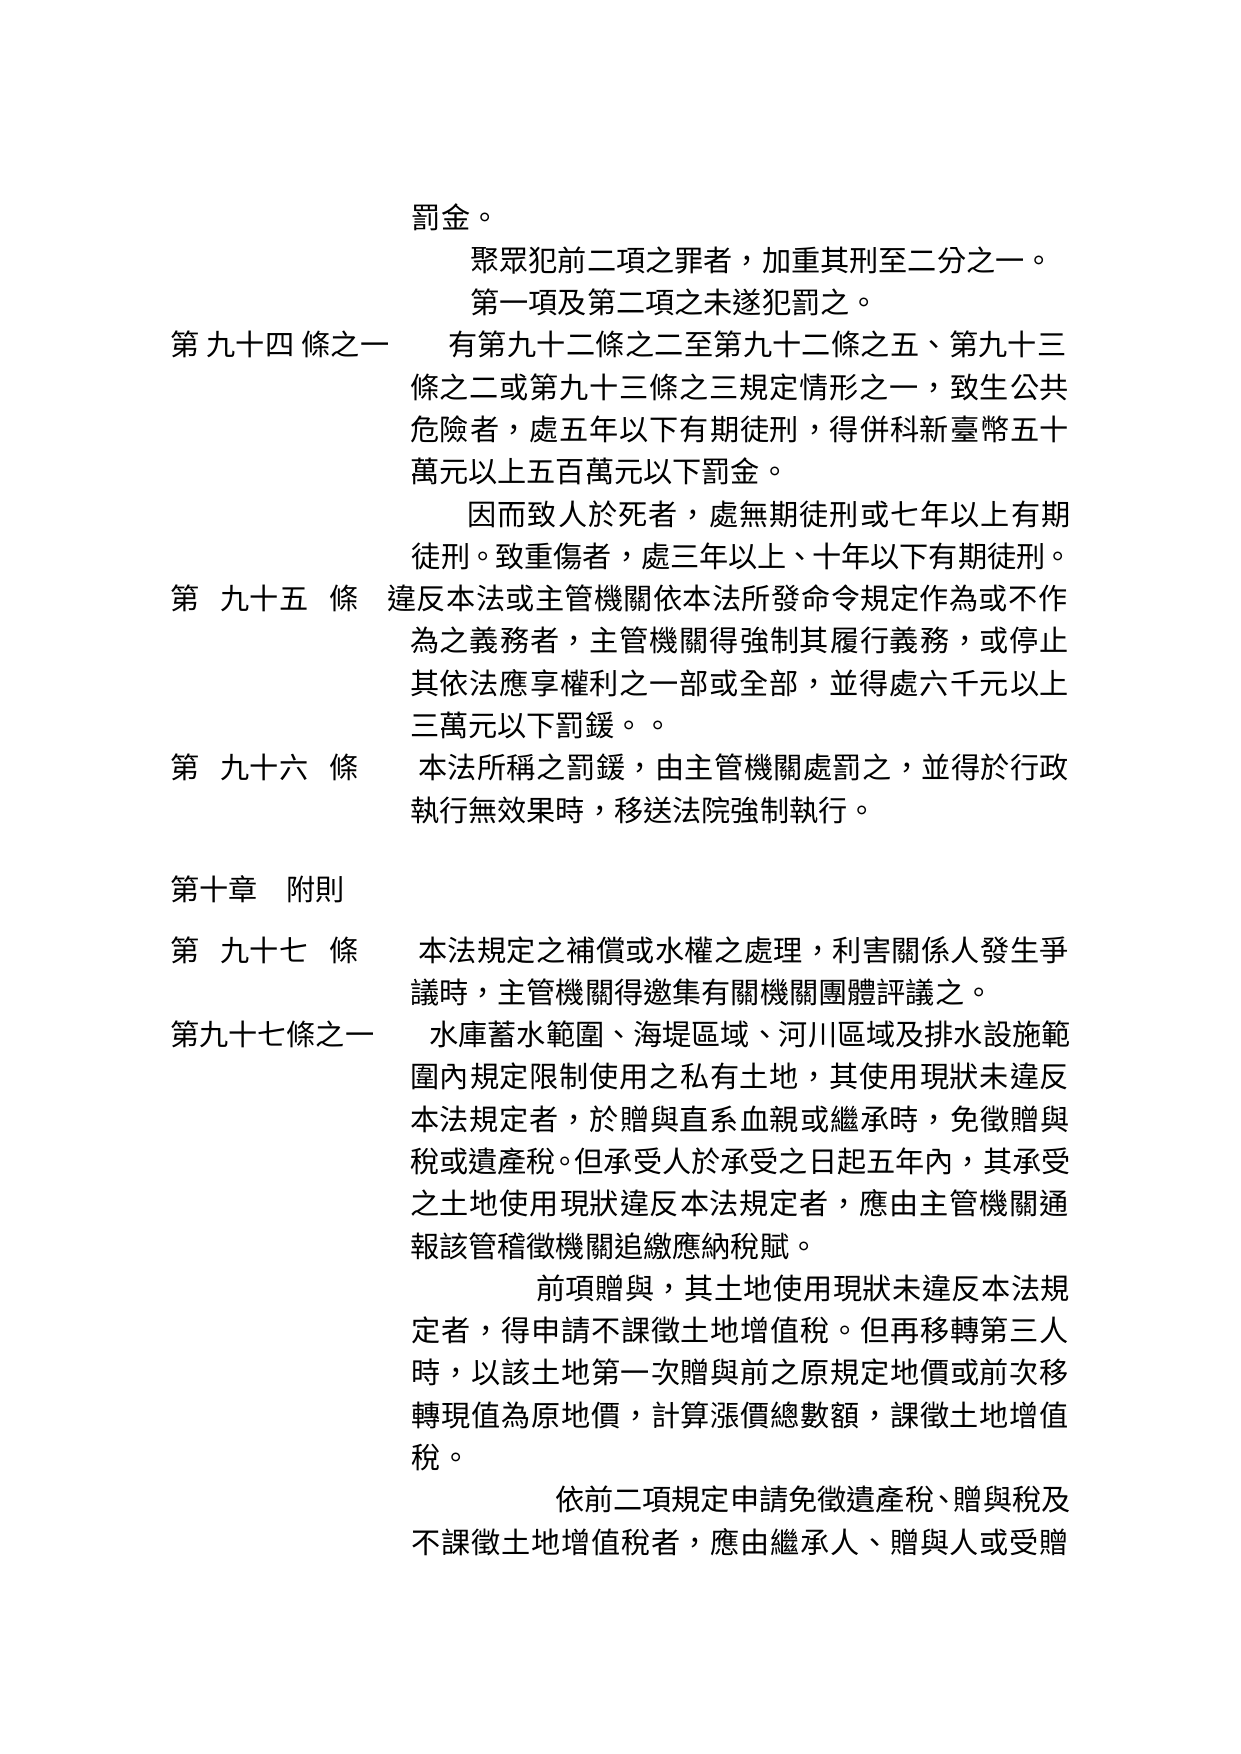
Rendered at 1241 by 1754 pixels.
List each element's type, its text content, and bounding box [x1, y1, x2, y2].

text 第十章 附則 [170, 866, 1070, 909]
text 第一項及第二項之未遂犯罰之。 [412, 279, 1070, 322]
text 第 九十七 條 本法規定之補償或水權之處理，利害關係人發生爭議時，主管機關得邀集有關機關團體評議之。 [170, 927, 1070, 1012]
text 因而致人於死者，處無期徒刑或七年以上有期徒刑。致重傷者，處三年以上、十年以下有期徒刑。 [412, 491, 1070, 576]
text 依前二項規定申請免徵遺產稅、贈與稅及不課徵土地增值稅者，應由繼承人、贈與人或受贈 [412, 1477, 1070, 1561]
text 罰金。 [412, 195, 1070, 237]
text 聚眾犯前二項之罪者，加重其刑至二分之一。 [412, 237, 1070, 279]
text 前項贈與，其土地使用現狀未違反本法規定者，得申請不課徵土地增值稅。但再移轉第三人時，以該土地第一次贈與前之原規定地價或前次移轉現值為原地價，計算漲價總數額，課徵土地增值稅。 [412, 1265, 1070, 1477]
text 第九十七條之一 水庫蓄水範圍、海堤區域、河川區域及排水設施範圍內規定限制使用之私有土地，其使用現狀未違反本法規定者，於贈與直系血親或繼承時，免徵贈與稅或遺產稅。但承受人於承受之日起五年內，其承受之土地使用現狀違反本法規定者，應由主管機關通報該管稽徵機關追繳應納稅賦。 [170, 1012, 1070, 1265]
text 第 九十六 條 本法所稱之罰鍰，由主管機關處罰之，並得於行政執行無效果時，移送法院強制執行。 [170, 745, 1070, 829]
text 第 九十四 條之一 有第九十二條之二至第九十二條之五、第九十三條之二或第九十三條之三規定情形之一，致生公共危險者，處五年以下有期徒刑，得併科新臺幣五十萬元以上五百萬元以下罰金。 [170, 322, 1070, 491]
text 第 九十五 條 違反本法或主管機關依本法所發命令規定作為或不作為之義務者，主管機關得強制其履行義務，或停止其依法應享權利之一部或全部，並得處六千元以上三萬元以下罰鍰。。 [170, 576, 1070, 745]
